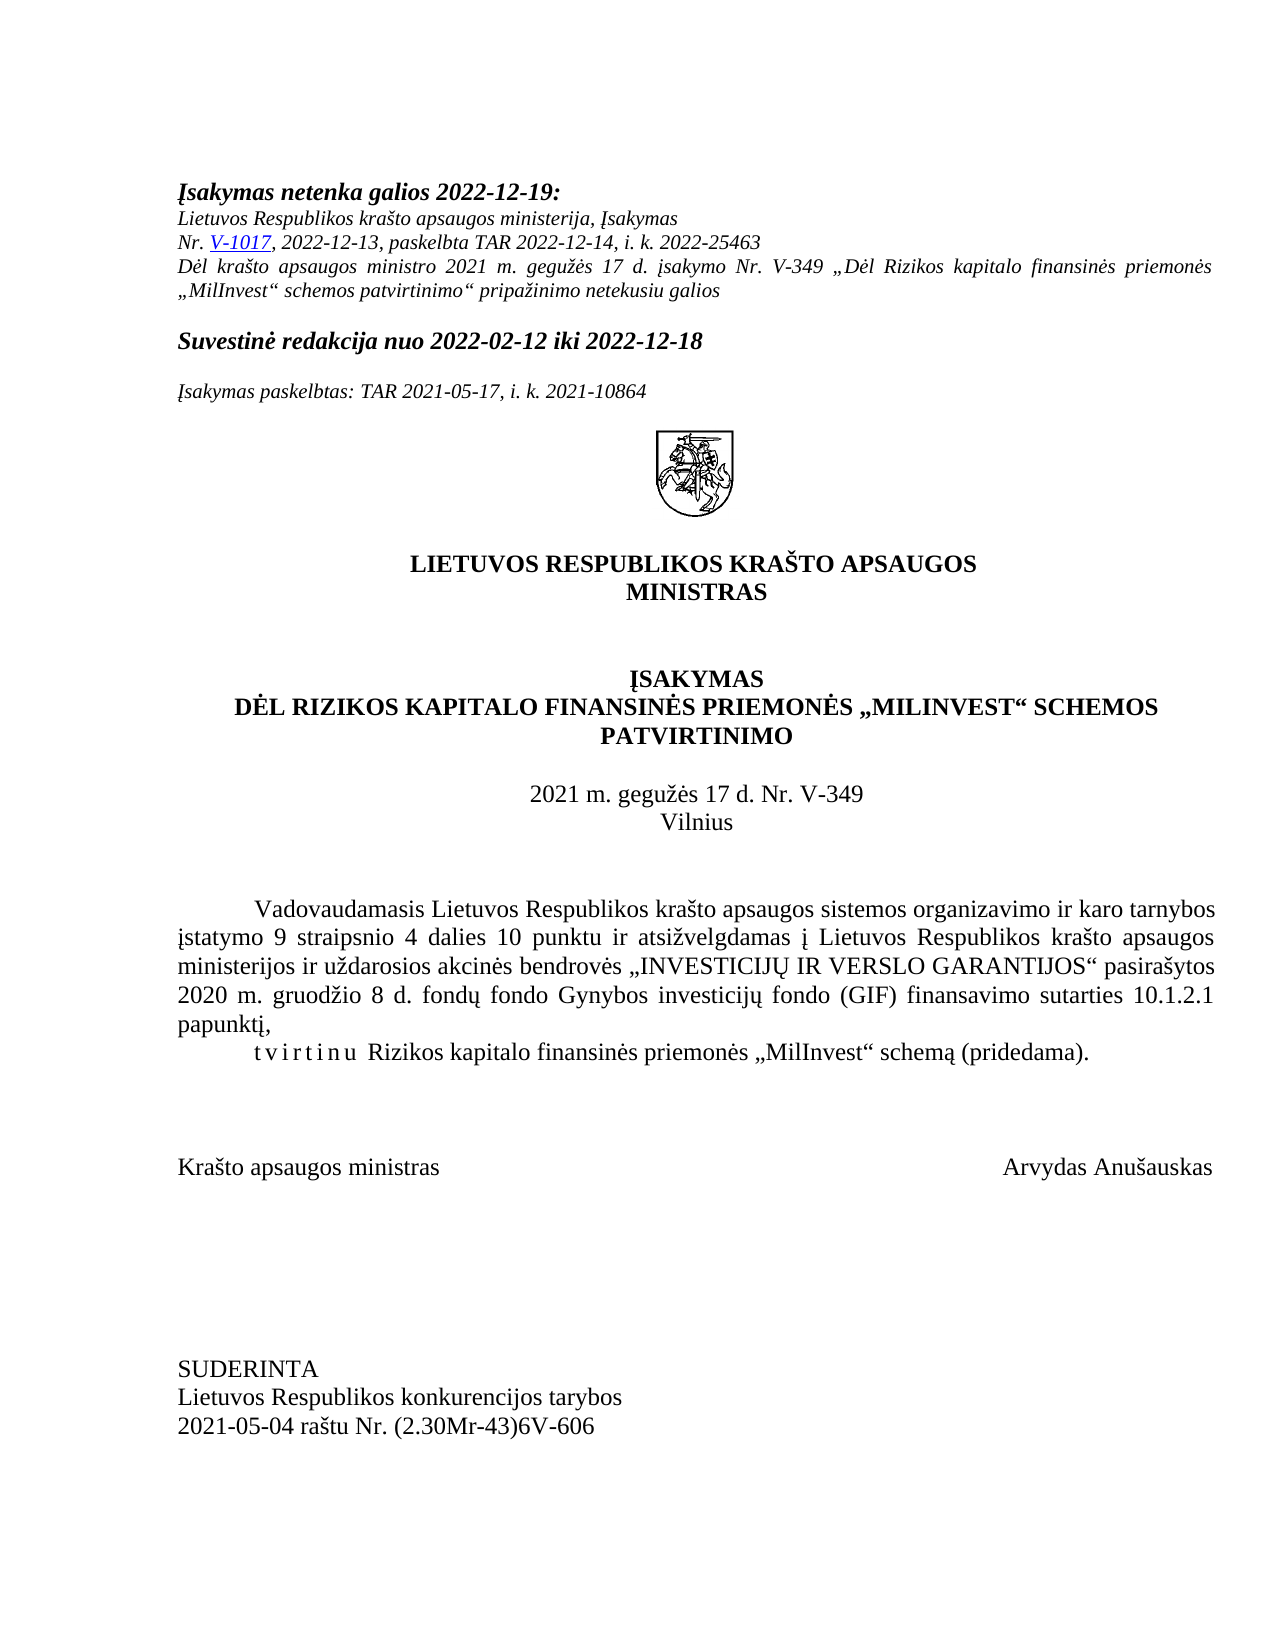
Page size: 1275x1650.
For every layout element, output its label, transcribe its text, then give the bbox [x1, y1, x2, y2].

text MINISTRAS [177, 577, 1216, 606]
text Vadovaudamasis Lietuvos Respublikos krašto apsaugos sistemos organizavimo ir karo tarnybos įstatymo 9 straipsnio 4 dalies 10 punktu ir atsižvelgdamas į Lietuvos Respublikos krašto apsaugos ministerijos ir uždarosios akcinės bendrovės „INVESTICIJŲ IR VERSLO GARANTIJOS“ pasirašytos 2020 m. gruodžio 8 d. fondų fondo Gynybos investicijų fondo (GIF) finansavimo sutarties 10.1.2.1 papunktį, [177, 894, 1216, 1037]
text Įsakymas paskelbtas: TAR 2021-05-17, i. k. 2021-10864 [177, 379, 1216, 403]
text Nr. V-1017, 2022-12-13, paskelbta TAR 2022-12-14, i. k. 2022-25463 [177, 230, 1216, 254]
text 2021-05-04 raštu Nr. (2.30Mr-43)6V-606 [177, 1411, 1216, 1440]
text Lietuvos Respublikos krašto apsaugos ministerija, Įsakymas [177, 206, 1216, 230]
text ĮSAKYMAS [177, 664, 1216, 692]
text SUDERINTA [177, 1354, 1216, 1382]
text Vilnius [177, 807, 1216, 836]
text DĖL RIZIKOS KAPITALO FINANSINĖS PRIEMONĖS „MILINVEST“ SCHEMOS PATVIRTINIMO [177, 692, 1216, 750]
text Įsakymas netenka galios 2022-12-19: [177, 177, 1216, 206]
text Lietuvos Respublikos konkurencijos tarybos [177, 1382, 1216, 1411]
text tvirtinu Rizikos kapitalo finansinės priemonės „MilInvest“ schemą (pridedama). [177, 1037, 1216, 1066]
text Suvestinė redakcija nuo 2022-02-12 iki 2022-12-18 [177, 326, 1216, 355]
text 2021 m. gegužės 17 d. Nr. V-349 [177, 779, 1216, 807]
text LIETUVOS RESPUBLIKOS KRAŠTO APSAUGOS [177, 549, 1216, 577]
text Krašto apsaugos ministras Arvydas Anušauskas [177, 1152, 1216, 1181]
text Dėl krašto apsaugos ministro 2021 m. gegužės 17 d. įsakymo Nr. V-349 „Dėl Rizikos kapitalo finansinės priemonės „MilInvest“ schemos patvirtinimo“ pripažinimo netekusiu galios [177, 254, 1216, 302]
